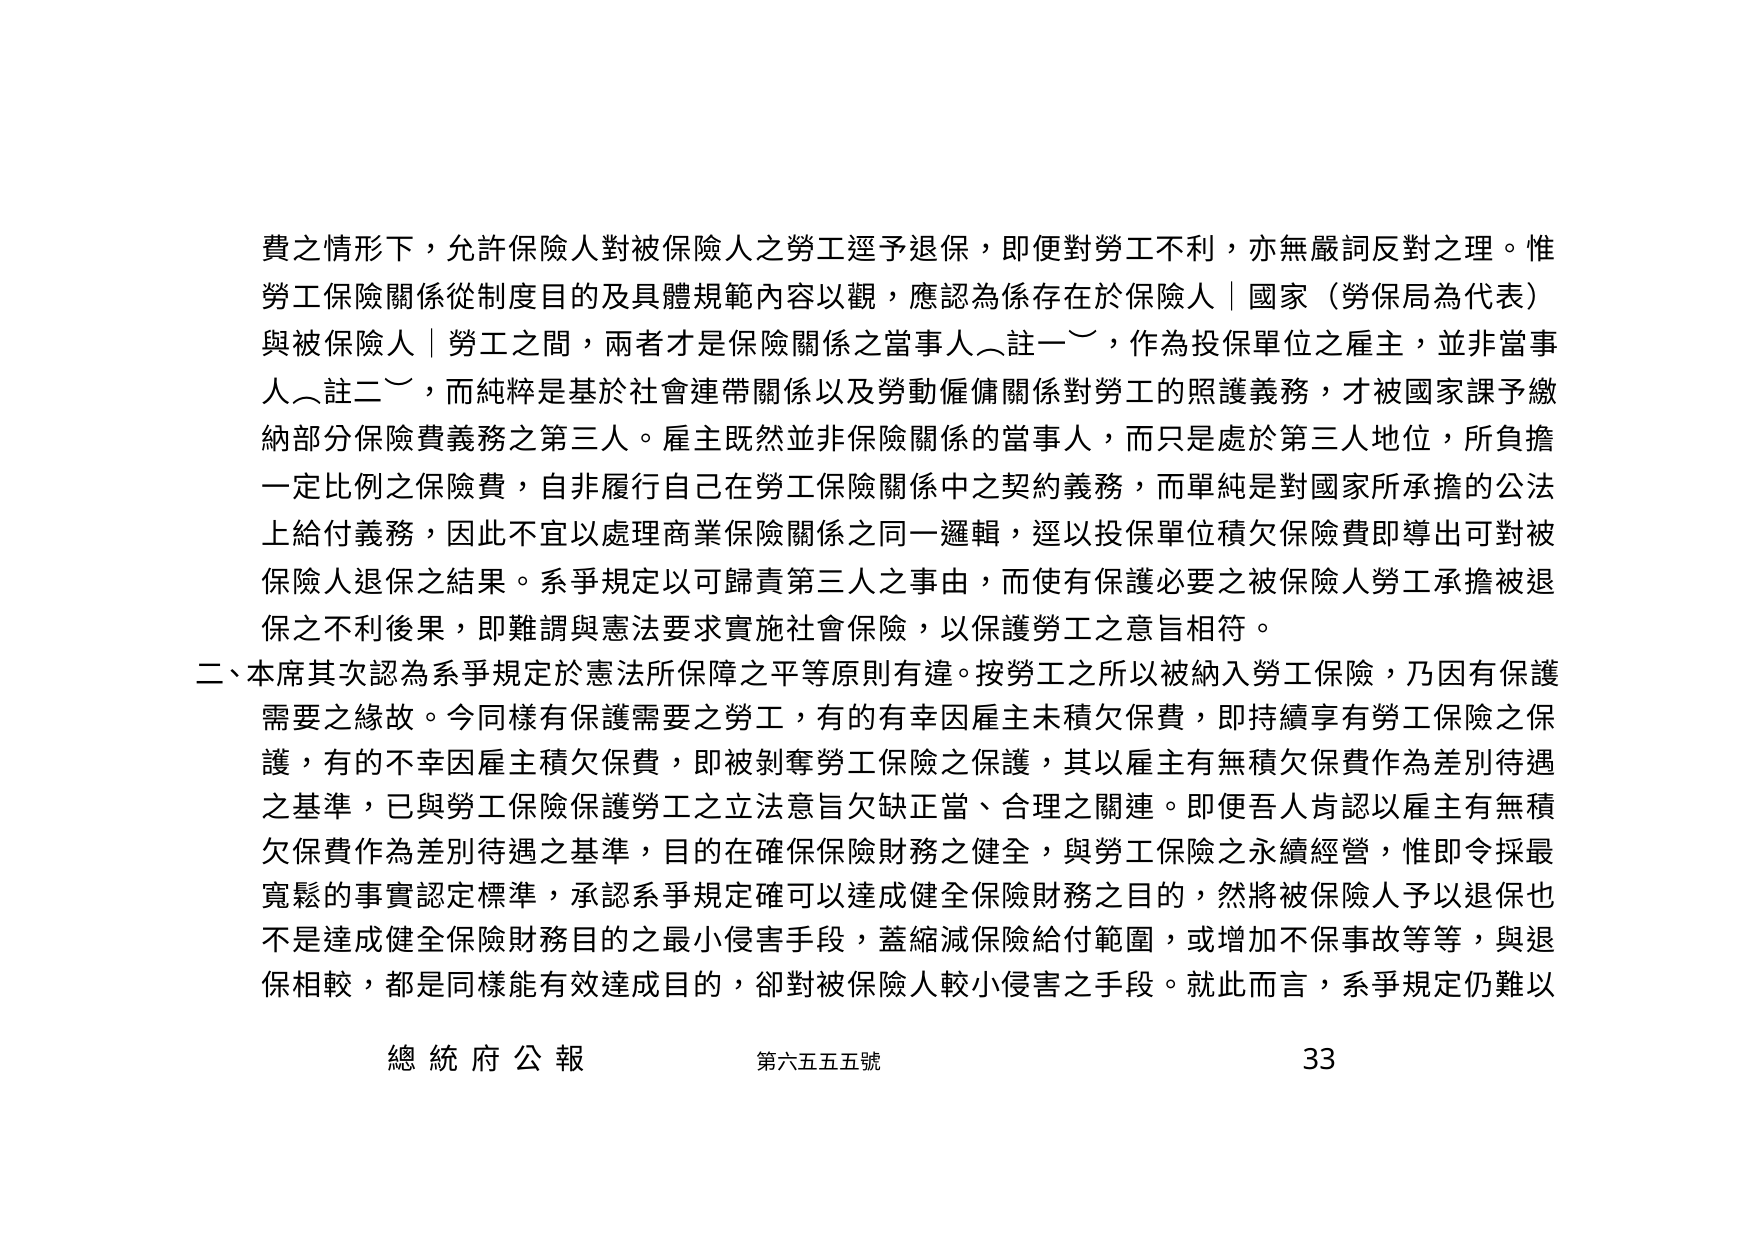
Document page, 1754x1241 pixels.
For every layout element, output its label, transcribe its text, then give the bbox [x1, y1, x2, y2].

text 二、本席其次認為系爭規定於憲法所保障之平等原則有違。按勞工之所以被納入勞工保險，乃因有保護需要之緣故。今同樣有保護需要之勞工，有的有幸因雇主未積欠保費，即持續享有勞工保險之保護，有的不幸因雇主積欠保費，即被剝奪勞工保險之保護，其以雇主有無積欠保費作為差別待遇之基準，已與勞工保險保護勞工之立法意旨欠缺正當、合理之關連。即便吾人肯認以雇主有無積欠保費作為差別待遇之基準，目的在確保保險財務之健全，與勞工保險之永續經營，惟即令採最寬鬆的事實認定標準，承認系爭規定確可以達成健全保險財務之目的，然將被保險人予以退保也不是達成健全保險財務目的之最小侵害手段，蓋縮減保險給付範圍，或增加不保事故等等，與退保相較，都是同樣能有效達成目的，卻對被保險人較小侵害之手段。就此而言，系爭規定仍難以 [195, 649, 1559, 1004]
text 一、系爭勞工保險條例施行細則第十八條關於投保單位有積欠保險費及滯納金，經依法強制執行無效果者，保險人得以書面通知退保；投保單位積欠保險費及滯納金，經通知限期清償，逾期仍未清償，有事實足認顯無清償可能者，保險人得逕予退保之規定，本席首先認為與憲法實施社會保險，以保護勞工之意旨有違。按憲法第一百五十三條規定，國家應制定保護勞工之法律，實施保護勞工之政策，第一百五十五條及增修條文第十條第八項規定，國家應實施社會保險制度，重視社會保險工作。國家根據此項憲法委託，制定勞工保險條例，以保護勞工，其對勞工保險關係之具體內容，固然擁有廣泛政策形成空間，但無論如何仍不得與憲法要求保護勞工之本旨背道而馳。系爭規定有無違背保護勞工之本旨，端視投保單位在勞工保險關係中所居地位而定。如果以「法律關係之當事人在他方當事人違反契約義務時本得行使終止權」為立論基礎，則在要保人積欠保險費之情形下，允許保險人對被保險人之勞工逕予退保，即便對勞工不利，亦無嚴詞反對之理。惟勞工保險關係從制度目的及具體規範內容以觀，應認為係存在於保險人│國家（勞保局為代表）與被保險人│勞工之間，兩者才是保險關係之當事人︵註一︶，作為投保單位之雇主，並非當事人︵註二︶，而純粹是基於社會連帶關係以及勞動僱傭關係對勞工的照護義務，才被國家課予繳納部分保險費義務之第三人。雇主既然並非保險關係的當事人，而只是處於第三人地位，所負擔一定比例之保險費，自非履行自己在勞工保險關係中之契約義務，而單純是對國家所承擔的公法上給付義務，因此不宜以處理商業保險關係之同一邏輯，逕以投保單位積欠保險費即導出可對被保險人退保之結果。系爭規定以可歸責第三人之事由，而使有保護必要之被保險人勞工承擔被退保之不利後果，即難謂與憲法要求實施社會保險，以保護勞工之意旨相符。 [195, 222, 1559, 649]
